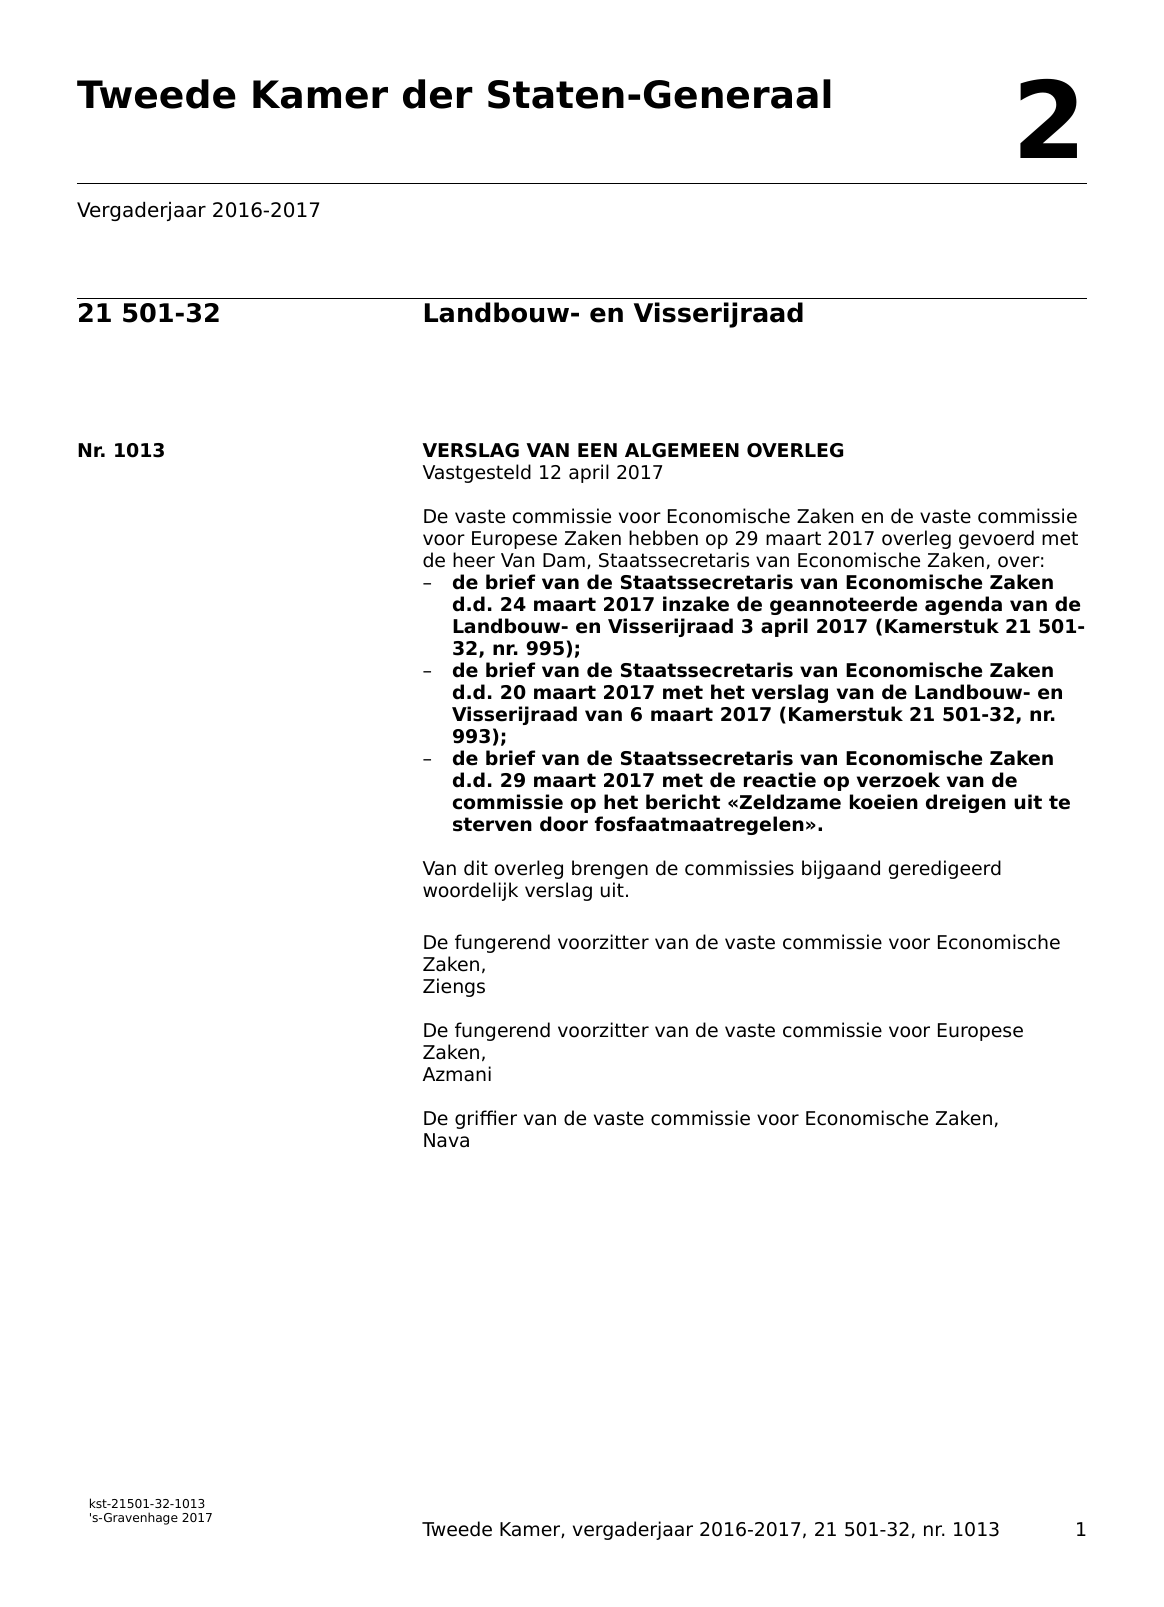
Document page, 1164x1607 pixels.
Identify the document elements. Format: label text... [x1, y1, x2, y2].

text De fungerend voorzitter van de vaste commissie voor Europese Zaken, Azmani [422, 1020, 1087, 1086]
text Vastgesteld 12 april 2017 [422, 462, 1087, 484]
text – de brief van de Staatssecretaris van Economische Zaken d.d. 20 maart 2017 met het verslag van de Landbouw- en Visserijraad van 6 maart 2017 (Kamerstuk 21 501-32, nr. 993); [422, 660, 1087, 748]
subtitle 21 501-32 Landbouw- en Visserijraad [77, 299, 1087, 329]
text De vaste commissie voor Economische Zaken en de vaste commissie voor Europese Zaken hebben op 29 maart 2017 overleg gevoerd met de heer Van Dam, Staatssecretaris van Economische Zaken, over: [422, 506, 1087, 572]
table_cell Vergaderjaar 2016-2017 [77, 184, 1087, 298]
subtitle Nr. 1013 VERSLAG VAN EEN ALGEMEEN OVERLEG [77, 440, 1087, 462]
text 's-Gravenhage 2017 [88, 1511, 323, 1525]
text De fungerend voorzitter van de vaste commissie voor Economische Zaken, Ziengs [422, 932, 1087, 998]
text – de brief van de Staatssecretaris van Economische Zaken d.d. 24 maart 2017 inzake de geannoteerde agenda van de Landbouw- en Visserijraad 3 april 2017 (Kamerstuk 21 501-32, nr. 995); [422, 572, 1087, 660]
text – de brief van de Staatssecretaris van Economische Zaken d.d. 29 maart 2017 met de reactie op verzoek van de commissie op het bericht «Zeldzame koeien dreigen uit te sterven door fosfaatmaatregelen». [422, 748, 1087, 836]
text Van dit overleg brengen de commissies bijgaand geredigeerd woordelijk verslag uit. [422, 858, 1087, 902]
table_header 2 [886, 59, 1087, 183]
table_header Tweede Kamer der Staten-Generaal [77, 59, 886, 183]
text De griffier van de vaste commissie voor Economische Zaken, Nava [422, 1108, 1087, 1152]
text kst-21501-32-1013 [88, 1497, 323, 1511]
